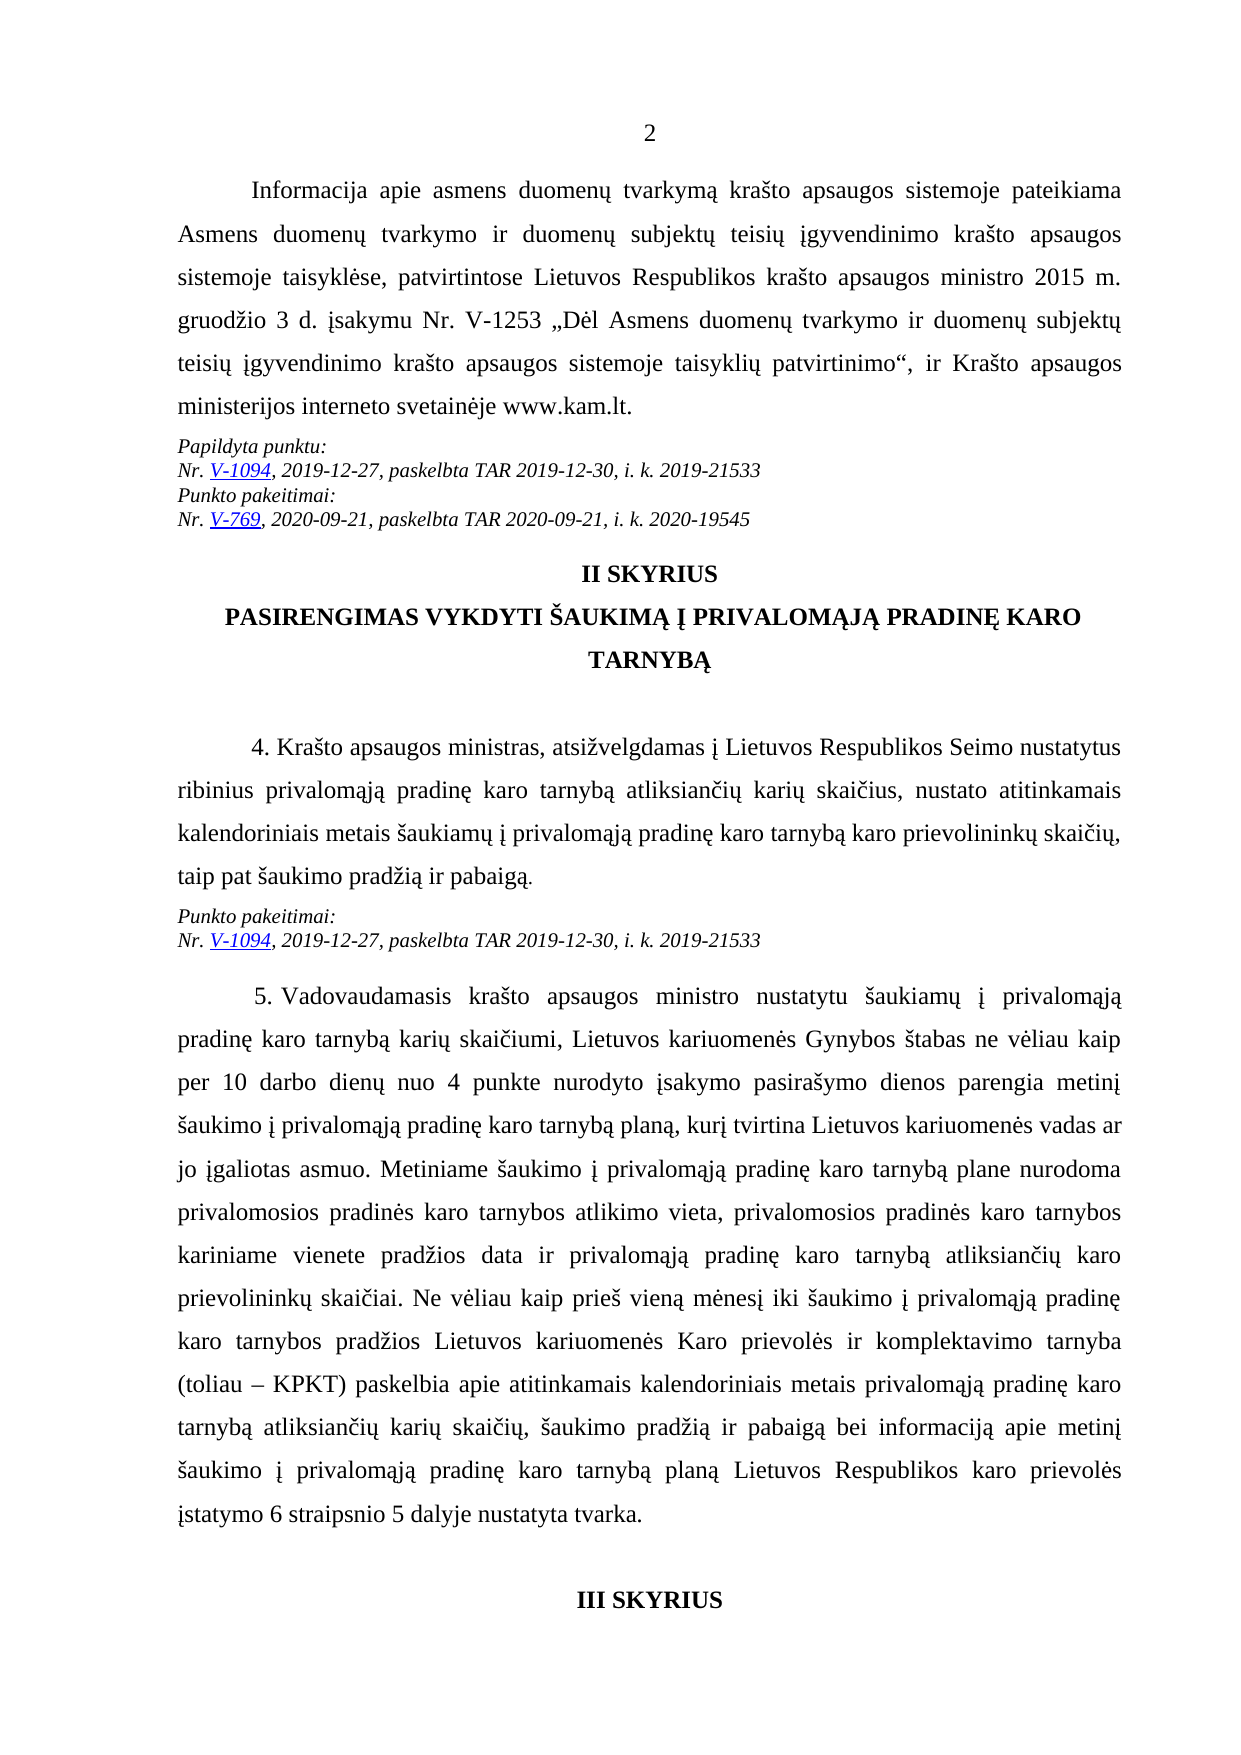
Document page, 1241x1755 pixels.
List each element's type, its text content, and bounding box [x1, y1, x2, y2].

text Nr. V-1094, 2019-12-27, paskelbta TAR 2019-12-30, i. k. 2019-21533 [177, 928, 1122, 952]
text Papildyta punktu: [177, 434, 1122, 458]
text Punkto pakeitimai: [177, 904, 1122, 928]
text Pasirengimas vykdyti šaukimą į PRIVALOMĄJĄ PRADINĘ KARO TARNYBĄ [177, 602, 1122, 674]
text Nr. V-769, 2020-09-21, paskelbta TAR 2020-09-21, i. k. 2020-19545 [177, 507, 1122, 531]
text 4. Krašto apsaugos ministras, atsižvelgdamas į Lietuvos Respublikos Seimo nustatytus ribinius privalomąją pradinę karo tarnybą atliksiančių karių skaičius, nustato atitinkamais kalendoriniais metais šaukiamų į privalomąją pradinę karo tarnybą karo prievolininkų skaičių, taip pat šaukimo pradžią ir pabaigą. [177, 732, 1122, 890]
text ii SKYRIUS [177, 559, 1122, 588]
text Punkto pakeitimai: [177, 482, 1122, 507]
text Informacija apie asmens duomenų tvarkymą krašto apsaugos sistemoje pateikiama Asmens duomenų tvarkymo ir duomenų subjektų teisių įgyvendinimo krašto apsaugos sistemoje taisyklėse, patvirtintose Lietuvos Respublikos krašto apsaugos ministro 2015 m. gruodžio 3 d. įsakymu Nr. V-1253 „Dėl Asmens duomenų tvarkymo ir duomenų subjektų teisių įgyvendinimo krašto apsaugos sistemoje taisyklių patvirtinimo“, ir Krašto apsaugos ministerijos interneto svetainėje www.kam.lt. [177, 176, 1122, 420]
text III SKYRIUS [177, 1585, 1122, 1614]
text Nr. V-1094, 2019-12-27, paskelbta TAR 2019-12-30, i. k. 2019-21533 [177, 458, 1122, 482]
text 5. Vadovaudamasis krašto apsaugos ministro nustatytu šaukiamų į privalomąją pradinę karo tarnybą karių skaičiumi, Lietuvos kariuomenės Gynybos štabas ne vėliau kaip per 10 darbo dienų nuo 4 punkte nurodyto įsakymo pasirašymo dienos parengia metinį šaukimo į privalomąją pradinę karo tarnybą planą, kurį tvirtina Lietuvos kariuomenės vadas ar jo įgaliotas asmuo. Metiniame šaukimo į privalomąją pradinę karo tarnybą plane nurodoma privalomosios pradinės karo tarnybos atlikimo vieta, privalomosios pradinės karo tarnybos kariniame vienete pradžios data ir privalomąją pradinę karo tarnybą atliksiančių karo prievolininkų skaičiai. Ne vėliau kaip prieš vieną mėnesį iki šaukimo į privalomąją pradinę karo tarnybos pradžios Lietuvos kariuomenės Karo prievolės ir komplektavimo tarnyba (toliau – KPKT) paskelbia apie atitinkamais kalendoriniais metais privalomąją pradinę karo tarnybą atliksiančių karių skaičių, šaukimo pradžią ir pabaigą bei informaciją apie metinį šaukimo į privalomąją pradinę karo tarnybą planą Lietuvos Respublikos karo prievolės įstatymo 6 straipsnio 5 dalyje nustatyta tvarka. [177, 981, 1122, 1527]
